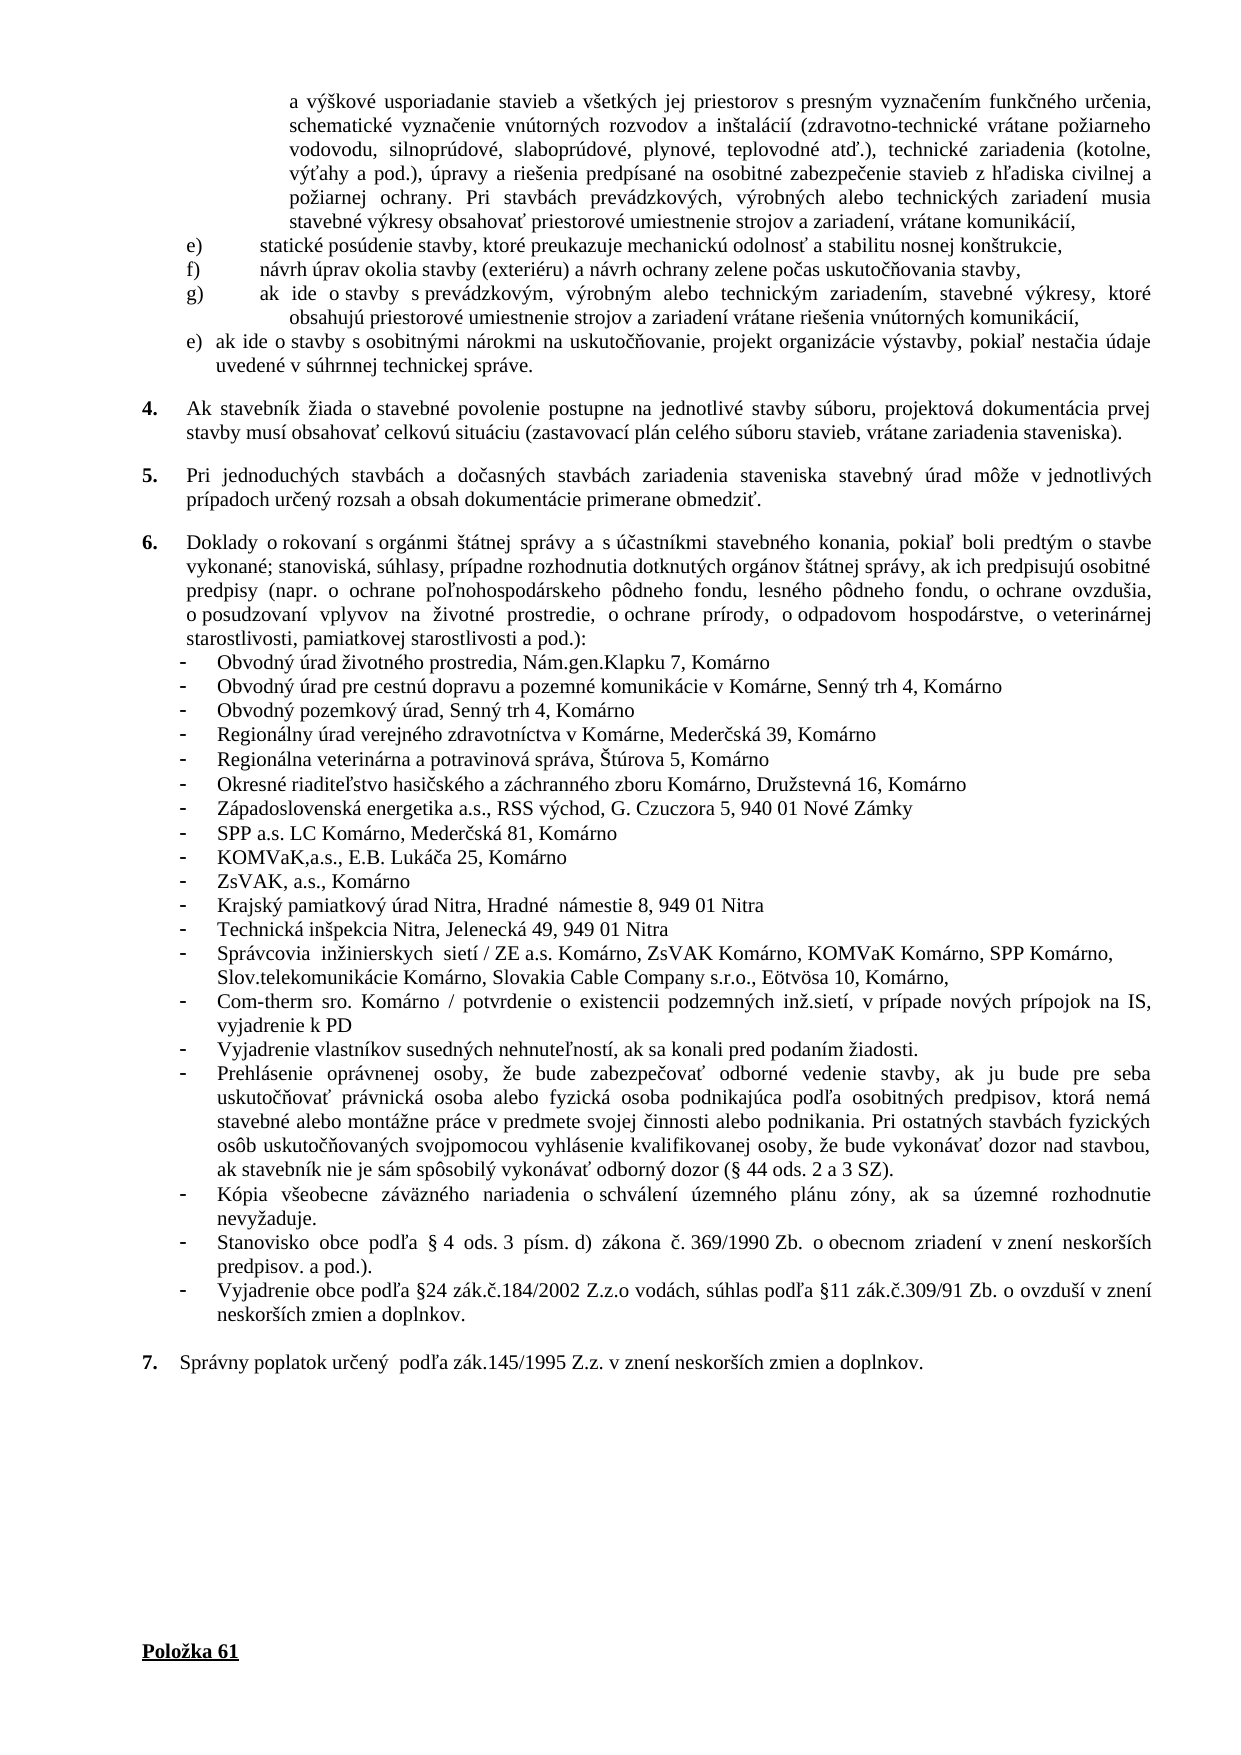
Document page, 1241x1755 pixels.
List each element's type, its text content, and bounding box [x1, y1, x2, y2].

list KOMVaK,a.s., E.B. Lukáča 25, Komárno [179, 844, 1152, 869]
text e) ak ide o stavby s osobitnými nárokmi na uskutočňovanie, projekt organizácie výstavby, pokiaľ nestačia údaje uvedené v súhrnnej technickej správe. [186, 329, 1152, 377]
list návrh úprav okolia stavby (exteriéru) a návrh ochrany zelene počas uskutočňovania stavby, [186, 257, 1152, 281]
list statické posúdenie stavby, ktoré preukazuje mechanickú odolnosť a stabilitu nosnej konštrukcie, [186, 233, 1152, 257]
list Stanovisko obce podľa § 4 ods. 3 písm. d) zákona č. 369/1990 Zb. o obecnom zriadení v znení neskorších predpisov. a pod.). [179, 1229, 1152, 1278]
list Regionálny úrad verejného zdravotníctva v Komárne, Mederčská 39, Komárno [179, 722, 1152, 746]
text 6. Doklady o rokovaní s orgánmi štátnej správy a s účastníkmi stavebného konania, pokiaľ boli predtým o stavbe vykonané; stanoviská, súhlasy, prípadne rozhodnutia dotknutých orgánov štátnej správy, ak ich predpisujú osobitné predpisy (napr. o ochrane poľnohospodárskeho pôdneho fondu, lesného pôdneho fondu, o ochrane ovzdušia, o posudzovaní vplyvov na životné prostredie, o ochrane prírody, o odpadovom hospodárstve, o veterinárnej starostlivosti, pamiatkovej starostlivosti a pod.): [142, 530, 1152, 650]
list Technická inšpekcia Nitra, Jelenecká 49, 949 01 Nitra [179, 917, 1152, 941]
list Obvodný úrad životného prostredia, Nám.gen.Klapku 7, Komárno [179, 650, 1152, 674]
list Správny poplatok určený podľa zák.145/1995 Z.z. v znení neskorších zmien a doplnkov. [142, 1350, 1152, 1374]
list Západoslovenská energetika a.s., RSS východ, G. Czuczora 5, 940 01 Nové Zámky [179, 796, 1152, 819]
text 5. Pri jednoduchých stavbách a dočasných stavbách zariadenia staveniska stavebný úrad môže v jednotlivých prípadoch určený rozsah a obsah dokumentácie primerane obmedziť. [142, 463, 1152, 511]
list Regionálna veterinárna a potravinová správa, Štúrova 5, Komárno [179, 746, 1152, 771]
list SPP a.s. LC Komárno, Mederčská 81, Komárno [179, 819, 1152, 844]
list Správcovia inžinierskych sietí / ZE a.s. Komárno, ZsVAK Komárno, KOMVaK Komárno, SPP Komárno, Slov.telekomunikácie Komárno, Slovakia Cable Company s.r.o., Eötvösa 10, Komárno, [179, 941, 1152, 989]
list Prehlásenie oprávnenej osoby, že bude zabezpečovať odborné vedenie stavby, ak ju bude pre seba uskutočňovať právnická osoba alebo fyzická osoba podnikajúca podľa osobitných predpisov, ktorá nemá stavebné alebo montážne práce v predmete svojej činnosti alebo podnikania. Pri ostatných stavbách fyzických osôb uskutočňovaných svojpomocou vyhlásenie kvalifikovanej osoby, že bude vykonávať dozor nad stavbou, ak stavebník nie je sám spôsobilý vykonávať odborný dozor (§ 44 ods. 2 a 3 SZ). [179, 1061, 1152, 1181]
list ak ide o stavby s prevádzkovým, výrobným alebo technickým zariadením, stavebné výkresy, ktoré obsahujú priestorové umiestnenie strojov a zariadení vrátane riešenia vnútorných komunikácií, [186, 281, 1152, 329]
text Položka 61 [142, 1639, 1152, 1663]
list Krajský pamiatkový úrad Nitra, Hradné námestie 8, 949 01 Nitra [179, 893, 1152, 917]
list Okresné riaditeľstvo hasičského a záchranného zboru Komárno, Družstevná 16, Komárno [179, 771, 1152, 796]
list Vyjadrenie obce podľa §24 zák.č.184/2002 Z.z.o vodách, súhlas podľa §11 zák.č.309/91 Zb. o ovzduší v znení neskorších zmien a doplnkov. [179, 1278, 1152, 1326]
list Obvodný pozemkový úrad, Senný trh 4, Komárno [179, 698, 1152, 722]
list Vyjadrenie vlastníkov susedných nehnuteľností, ak sa konali pred podaním žiadosti. [179, 1037, 1152, 1061]
list Obvodný úrad pre cestnú dopravu a pozemné komunikácie v Komárne, Senný trh 4, Komárno [179, 674, 1152, 698]
text 4. Ak stavebník žiada o stavebné povolenie postupne na jednotlivé stavby súboru, projektová dokumentácia prvej stavby musí obsahovať celkovú situáciu (zastavovací plán celého súboru stavieb, vrátane zariadenia staveniska). [142, 396, 1152, 444]
list Kópia všeobecne záväzného nariadenia o schválení územného plánu zóny, ak sa územné rozhodnutie nevyžaduje. [179, 1181, 1152, 1229]
list ZsVAK, a.s., Komárno [179, 869, 1152, 893]
list a výškové usporiadanie stavieb a všetkých jej priestorov s presným vyznačením funkčného určenia, schematické vyznačenie vnútorných rozvodov a inštalácií (zdravotno-technické vrátane požiarneho vodovodu, silnoprúdové, slaboprúdové, plynové, teplovodné atď.), technické zariadenia (kotolne, výťahy a pod.), úpravy a riešenia predpísané na osobitné zabezpečenie stavieb z hľadiska civilnej a požiarnej ochrany. Pri stavbách prevádzkových, výrobných alebo technických zariadení musia stavebné výkresy obsahovať priestorové umiestnenie strojov a zariadení, vrátane komunikácií, [186, 89, 1152, 233]
list Com-therm sro. Komárno / potvrdenie o existencii podzemných inž.sietí, v prípade nových prípojok na IS, vyjadrenie k PD [179, 989, 1152, 1037]
